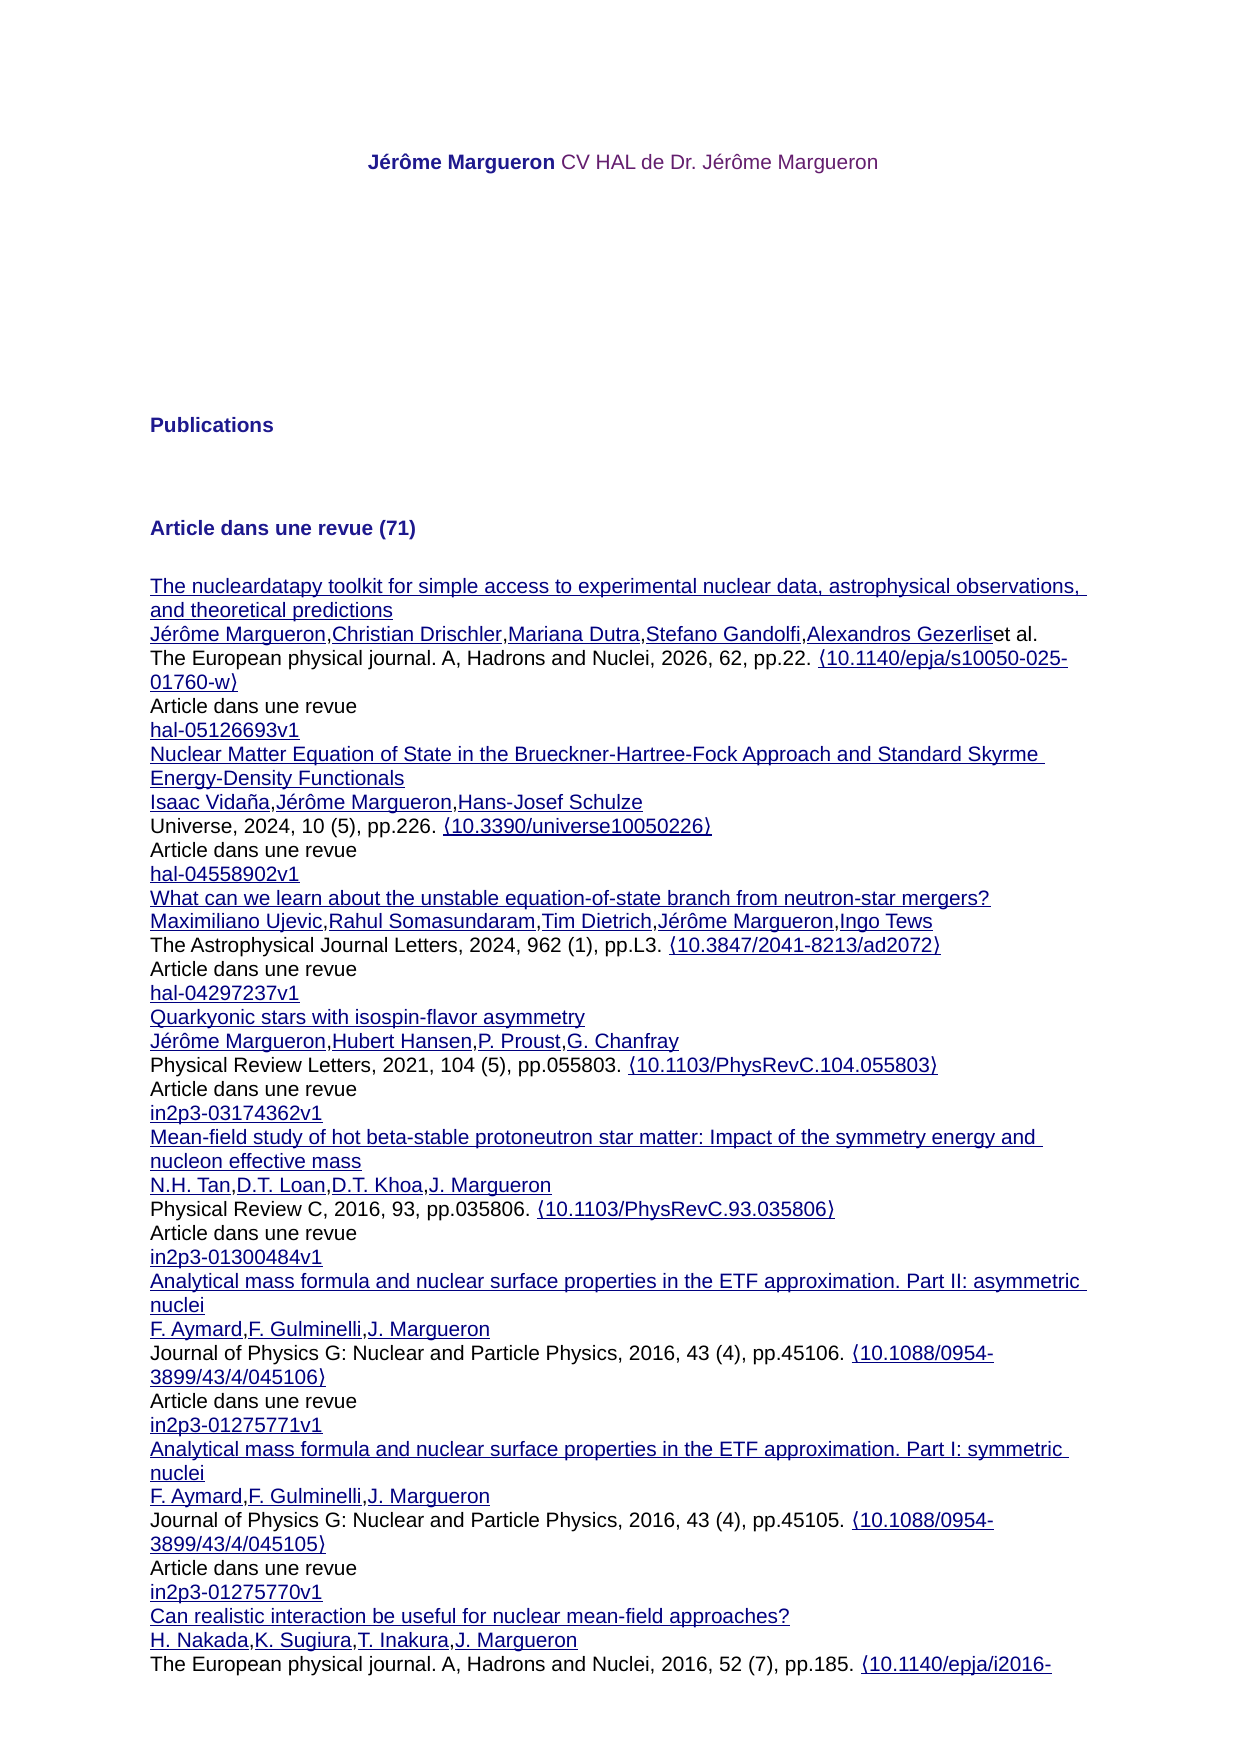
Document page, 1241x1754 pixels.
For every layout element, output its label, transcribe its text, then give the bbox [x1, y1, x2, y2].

table_cell What can we learn about the unstable equation-of-state branch from neutron-star mergers? Maximiliano Ujevic,Rahul Somasundaram,Tim Dietrich,Jérôme Margueron,Ingo Tews The Astrophysical Journal Letters, 2024, 962 (1), pp.L3. ⟨10.3847/2041-8213/ad2072⟩ Article dans une revue hal-04297237v1 [150, 885, 1090, 1005]
table_cell Can realistic interaction be useful for nuclear mean-field approaches? H. Nakada,K. Sugiura,T. Inakura,J. Margueron The European physical journal. A, Hadrons and Nuclei, 2016, 52 (7), pp.185. ⟨10.1140/epja/i2016- [150, 1604, 1090, 1676]
table_cell Quarkyonic stars with isospin-flavor asymmetry Jérôme Margueron,Hubert Hansen,P. Proust,G. Chanfray Physical Review Letters, 2021, 104 (5), pp.055803. ⟨10.1103/PhysRevC.104.055803⟩ Article dans une revue in2p3-03174362v1 [150, 1005, 1090, 1125]
table_cell Nuclear Matter Equation of State in the Brueckner-Hartree-Fock Approach and Standard Skyrme Energy-Density Functionals Isaac Vidaña,Jérôme Margueron,Hans-Josef Schulze Universe, 2024, 10 (5), pp.226. ⟨10.3390/universe10050226⟩ Article dans une revue hal-04558902v1 [150, 742, 1090, 885]
table_header The nucleardatapy toolkit for simple access to experimental nuclear data, astrophysical observations, and theoretical predictions Jérôme Margueron,Christian Drischler,Mariana Dutra,Stefano Gandolfi,Alexandros Gezerliset al. The European physical journal. A, Hadrons and Nuclei, 2026, 62, pp.22. ⟨10.1140/epja/s10050-025-01760-w⟩ Article dans une revue hal-05126693v1 [150, 574, 1090, 742]
subtitle Publications [150, 412, 1090, 436]
subtitle Article dans une revue (71) [150, 516, 1090, 539]
subtitle Jérôme Margueron CV HAL de Dr. Jérôme Margueron [150, 150, 1090, 174]
table_cell Analytical mass formula and nuclear surface properties in the ETF approximation. Part I: symmetric nuclei F. Aymard,F. Gulminelli,J. Margueron Journal of Physics G: Nuclear and Particle Physics, 2016, 43 (4), pp.45105. ⟨10.1088/0954-3899/43/4/045105⟩ Article dans une revue in2p3-01275770v1 [150, 1436, 1090, 1604]
table_cell Mean-field study of hot beta-stable protoneutron star matter: Impact of the symmetry energy and nucleon effective mass N.H. Tan,D.T. Loan,D.T. Khoa,J. Margueron Physical Review C, 2016, 93, pp.035806. ⟨10.1103/PhysRevC.93.035806⟩ Article dans une revue in2p3-01300484v1 [150, 1125, 1090, 1269]
table_cell Analytical mass formula and nuclear surface properties in the ETF approximation. Part II: asymmetric nuclei F. Aymard,F. Gulminelli,J. Margueron Journal of Physics G: Nuclear and Particle Physics, 2016, 43 (4), pp.45106. ⟨10.1088/0954-3899/43/4/045106⟩ Article dans une revue in2p3-01275771v1 [150, 1269, 1090, 1436]
